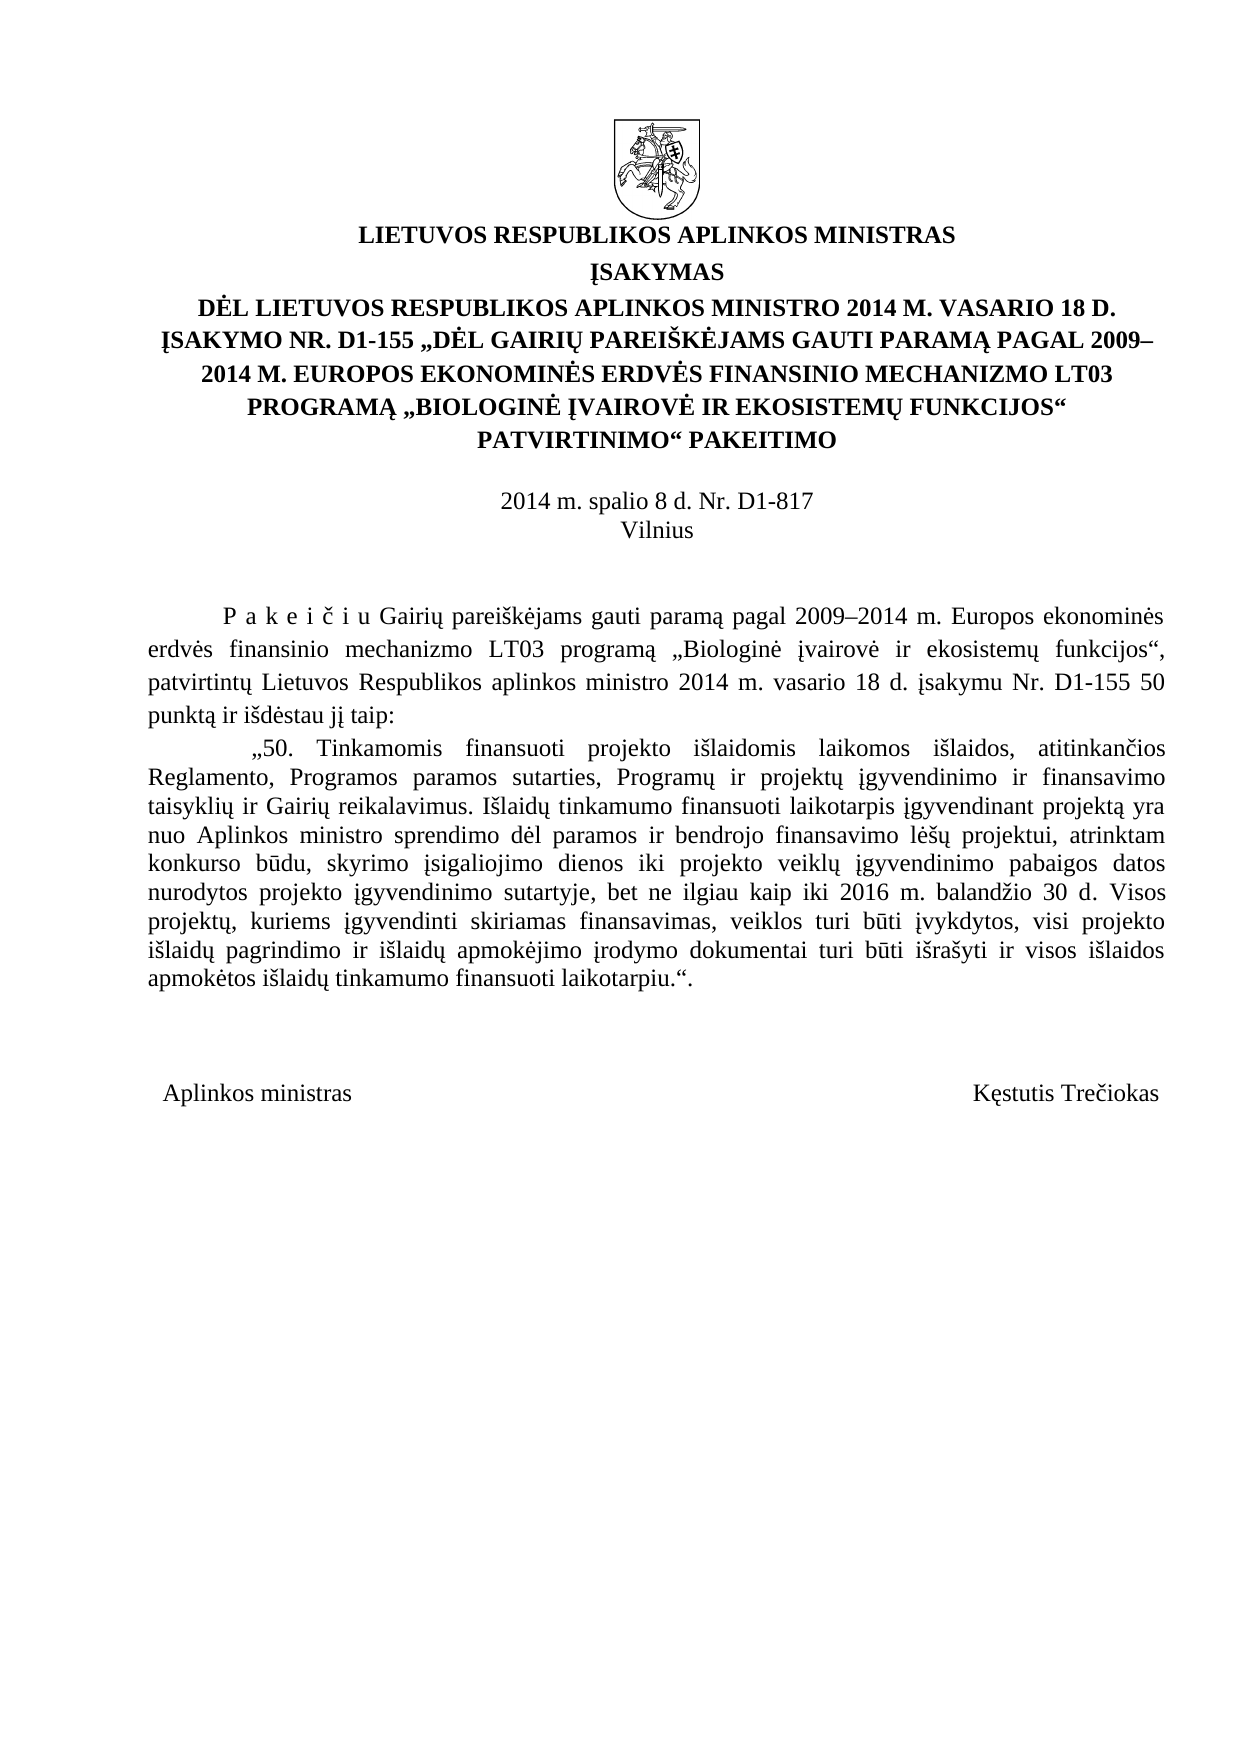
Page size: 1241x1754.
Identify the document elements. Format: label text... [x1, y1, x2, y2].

text „50. Tinkamomis finansuoti projekto išlaidomis laikomos išlaidos, atitinkančios Reglamento, Programos paramos sutarties, Programų ir projektų įgyvendinimo ir finansavimo taisyklių ir Gairių reikalavimus. Išlaidų tinkamumo finansuoti laikotarpis įgyvendinant projektą yra nuo Aplinkos ministro sprendimo dėl paramos ir bendrojo finansavimo lėšų projektui, atrinktam konkurso būdu, skyrimo įsigaliojimo dienos iki projekto veiklų įgyvendinimo pabaigos datos nurodytos projekto įgyvendinimo sutartyje, bet ne ilgiau kaip iki 2016 m. balandžio 30 d. Visos projektų, kuriems įgyvendinti skiriamas finansavimas, veiklos turi būti įvykdytos, visi projekto išlaidų pagrindimo ir išlaidų apmokėjimo įrodymo dokumentai turi būti išrašyti ir visos išlaidos apmokėtos išlaidų tinkamumo finansuoti laikotarpiu.“. [148, 733, 1166, 992]
text Aplinkos ministras Kęstutis Trečiokas [148, 1078, 1163, 1107]
text Vilnius [148, 515, 1166, 544]
text P a k e i č i u Gairių pareiškėjams gauti paramą pagal 2009–2014 m. Europos ekonominės erdvės finansinio mechanizmo LT03 programą „Biologinė įvairovė ir ekosistemų funkcijos“, patvirtintų Lietuvos Respublikos aplinkos ministro 2014 m. vasario 18 d. įsakymu Nr. D1-155 50 punktą ir išdėstau jį taip: [148, 601, 1166, 729]
text ĮSAKYMAS [148, 257, 1166, 285]
text DĖL LIETUVOS RESPUBLIKOS APLINKOS MINISTRO 2014 M. VASARIO 18 D. ĮSAKYMO NR. D1-155 „DĖL GAIRIŲ PAREIŠKĖJAMS gauti paramą pagal 2009–2014 m. EUROPOS EKONOMINĖS ERDVĖS finansinio mechanizmo LT03 PROGRAMĄ „BIOLOGINĖ ĮVAIROVĖ IR EKOSISTEMŲ FUNKCIJOS“ patvirtinimo“ PAKEITIMO [148, 293, 1166, 453]
text LIETUVOS RESPUBLIKOS APLINKOS MINISTRAS [148, 221, 1166, 249]
text 2014 m. spalio 8 d. Nr. D1-817 [148, 486, 1166, 515]
